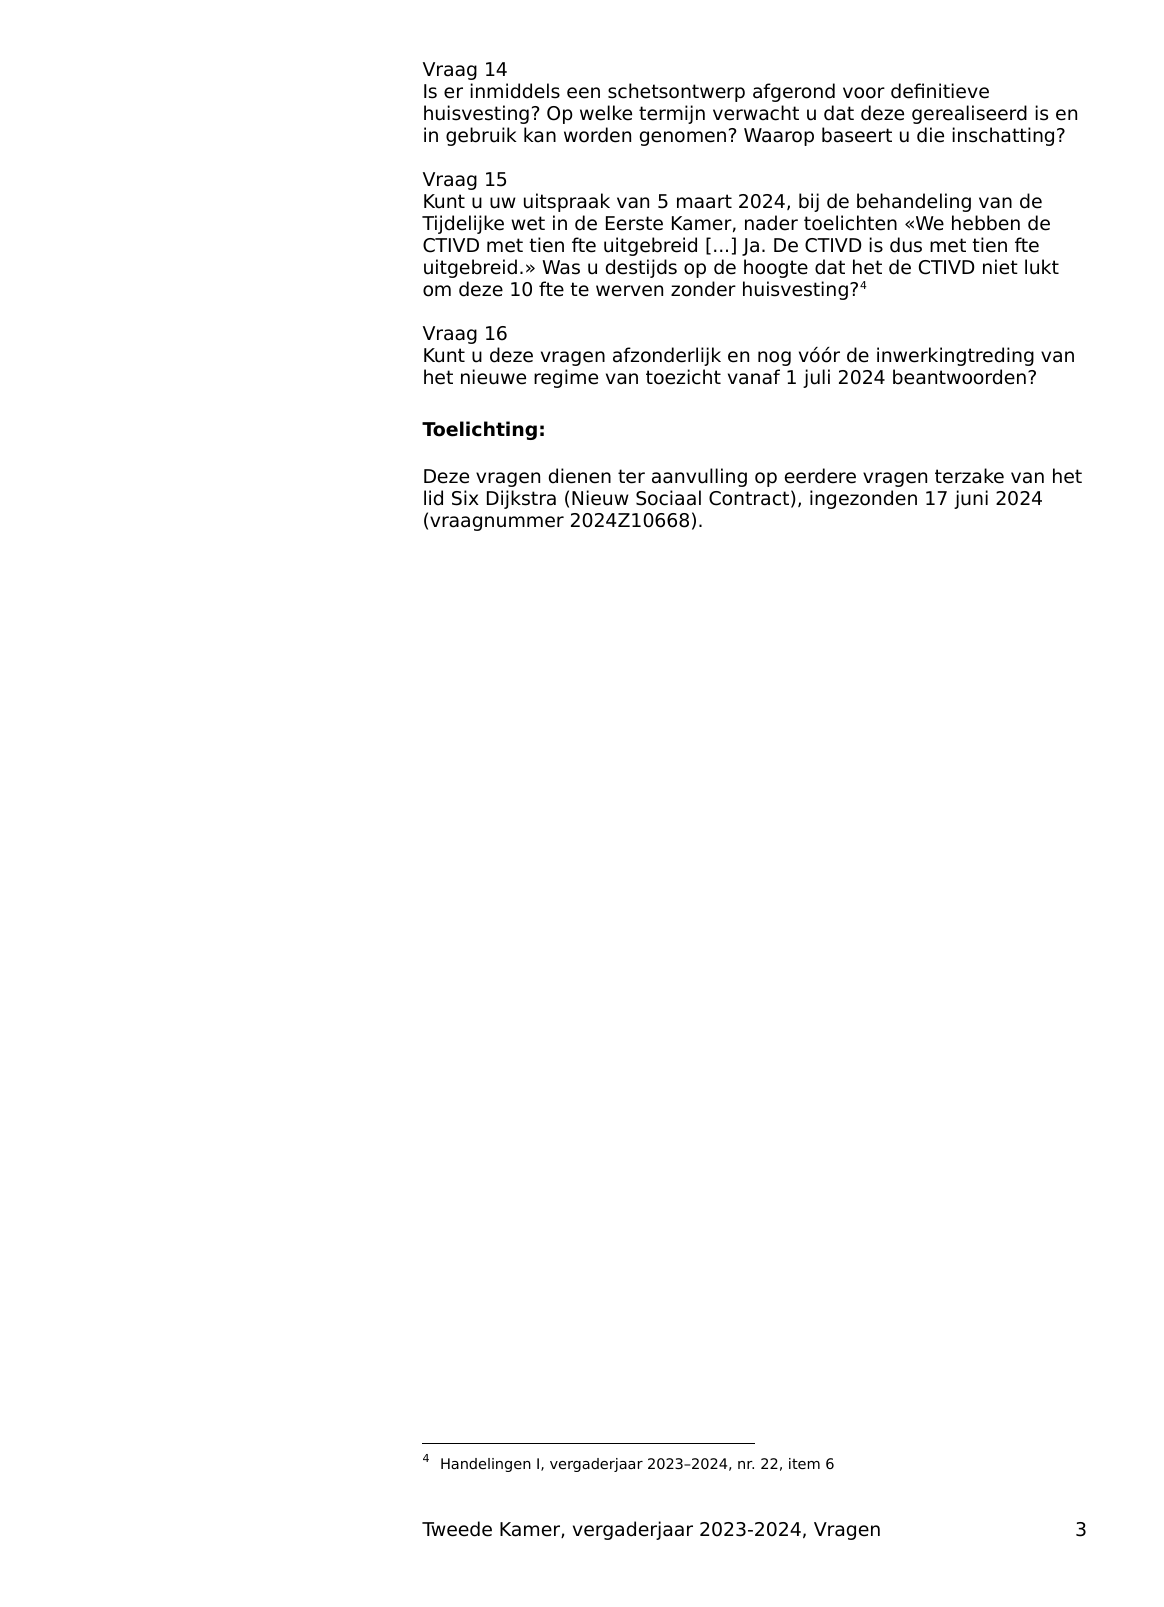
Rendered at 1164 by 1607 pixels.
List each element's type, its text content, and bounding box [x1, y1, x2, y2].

text Kunt u uw uitspraak van 5 maart 2024, bij de behandeling van de Tijdelijke wet in de Eerste Kamer, nader toelichten «We hebben de CTIVD met tien fte uitgebreid [...] Ja. De CTIVD is dus met tien fte uitgebreid.» Was u destijds op de hoogte dat het de CTIVD niet lukt om deze 10 fte te werven zonder huisvesting? [422, 191, 1087, 301]
text Is er inmiddels een schetsontwerp afgerond voor definitieve huisvesting? Op welke termijn verwacht u dat deze gerealiseerd is en in gebruik kan worden genomen? Waarop baseert u die inschatting? [422, 81, 1087, 147]
text Kunt u deze vragen afzonderlijk en nog vóór de inwerkingtreding van het nieuwe regime van toezicht vanaf 1 juli 2024 beantwoorden? [422, 345, 1087, 389]
text Handelingen I, vergaderjaar 2023–2024, nr. 22, item 6 [422, 1452, 1087, 1474]
subtitle Toelichting: [422, 419, 1087, 441]
text Deze vragen dienen ter aanvulling op eerdere vragen terzake van het lid Six Dijkstra (Nieuw Sociaal Contract), ingezonden 17 juni 2024 (vraagnummer 2024Z10668). [422, 466, 1087, 532]
text Vraag 15 [422, 169, 1087, 191]
text Vraag 14 [422, 59, 1087, 81]
text Vraag 16 [422, 323, 1087, 345]
